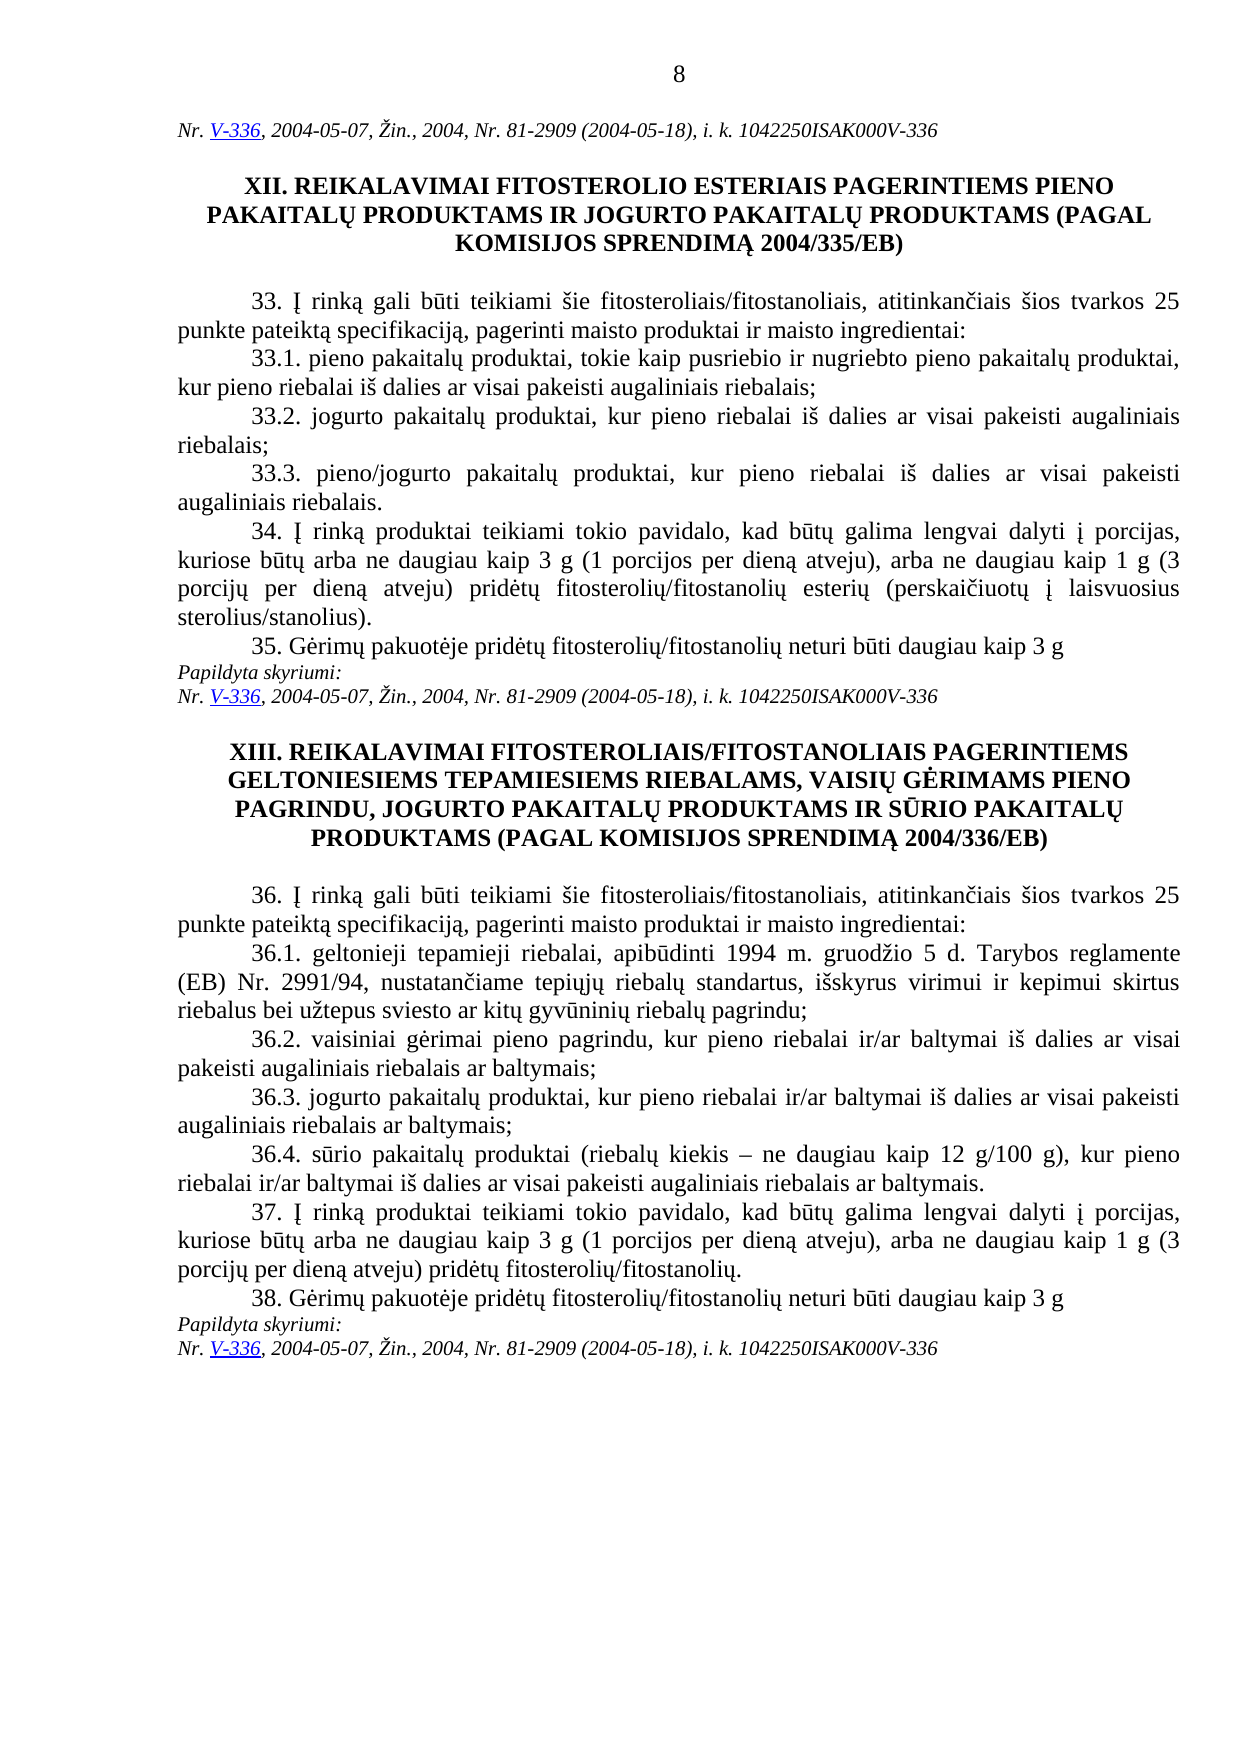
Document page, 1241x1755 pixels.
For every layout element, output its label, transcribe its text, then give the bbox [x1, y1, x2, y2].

text 36.2. vaisiniai gėrimai pieno pagrindu, kur pieno riebalai ir/ar baltymai iš dalies ar visai pakeisti augaliniais riebalais ar baltymais; [177, 1024, 1181, 1082]
text 38. Gėrimų pakuotėje pridėtų fitosterolių/fitostanolių neturi būti daugiau kaip 3 g [177, 1283, 1181, 1312]
text 36.3. jogurto pakaitalų produktai, kur pieno riebalai ir/ar baltymai iš dalies ar visai pakeisti augaliniais riebalais ar baltymais; [177, 1082, 1181, 1139]
text Nr. V-336, 2004-05-07, Žin., 2004, Nr. 81-2909 (2004-05-18), i. k. 1042250ISAK000V-336 [177, 118, 1181, 142]
text 36.1. geltonieji tepamieji riebalai, apibūdinti 1994 m. gruodžio 5 d. Tarybos reglamente (EB) Nr. 2991/94, nustatančiame tepiųjų riebalų standartus, išskyrus virimui ir kepimui skirtus riebalus bei užtepus sviesto ar kitų gyvūninių riebalų pagrindu; [177, 938, 1181, 1024]
text XIII. Reikalavimai fitosteroliais/fitostanoliais pagerintiems geltoniesiems TEPAMIESIEMS RIEBALAMS, vaisių gėrimams pieno pagrindu, jogurto PAKAITALŲ produktams ir sūrio PAKAITALŲ produktams (pagal Komisijos sprendimą 2004/336/EB) [177, 737, 1181, 852]
text 33.1. pieno pakaitalų produktai, tokie kaip pusriebio ir nugriebto pieno pakaitalų produktai, kur pieno riebalai iš dalies ar visai pakeisti augaliniais riebalais; [177, 343, 1181, 401]
text 35. Gėrimų pakuotėje pridėtų fitosterolių/fitostanolių neturi būti daugiau kaip 3 g [177, 631, 1181, 660]
text Nr. V-336, 2004-05-07, Žin., 2004, Nr. 81-2909 (2004-05-18), i. k. 1042250ISAK000V-336 [177, 1336, 1181, 1360]
text 34. Į rinką produktai teikiami tokio pavidalo, kad būtų galima lengvai dalyti į porcijas, kuriose būtų arba ne daugiau kaip 3 g (1 porcijos per dieną atveju), arba ne daugiau kaip 1 g (3 porcijų per dieną atveju) pridėtų fitosterolių/fitostanolių esterių (perskaičiuotų į laisvuosius sterolius/stanolius). [177, 516, 1181, 631]
text Nr. V-336, 2004-05-07, Žin., 2004, Nr. 81-2909 (2004-05-18), i. k. 1042250ISAK000V-336 [177, 684, 1181, 708]
text 36.4. sūrio pakaitalų produktai (riebalų kiekis – ne daugiau kaip 12 g/100 g), kur pieno riebalai ir/ar baltymai iš dalies ar visai pakeisti augaliniais riebalais ar baltymais. [177, 1139, 1181, 1197]
text XII. Reikalavimai fitosterolio esteriais pagerintiems pieno PAKAITALŲ produktams ir jogurto PAKAITALŲ produktams (pagal Komisijos sprendimą 2004/335/EB) [177, 171, 1181, 257]
text 36. Į rinką gali būti teikiami šie fitosteroliais/fitostanoliais, atitinkančiais šios tvarkos 25 punkte pateiktą specifikaciją, pagerinti maisto produktai ir maisto ingredientai: [177, 880, 1181, 938]
text 33.2. jogurto pakaitalų produktai, kur pieno riebalai iš dalies ar visai pakeisti augaliniais riebalais; [177, 401, 1181, 458]
text 33.3. pieno/jogurto pakaitalų produktai, kur pieno riebalai iš dalies ar visai pakeisti augaliniais riebalais. [177, 458, 1181, 516]
text 37. Į rinką produktai teikiami tokio pavidalo, kad būtų galima lengvai dalyti į porcijas, kuriose būtų arba ne daugiau kaip 3 g (1 porcijos per dieną atveju), arba ne daugiau kaip 1 g (3 porcijų per dieną atveju) pridėtų fitosterolių/fitostanolių. [177, 1197, 1181, 1283]
text Papildyta skyriumi: [177, 1312, 1181, 1336]
text Papildyta skyriumi: [177, 660, 1181, 684]
text 33. Į rinką gali būti teikiami šie fitosteroliais/fitostanoliais, atitinkančiais šios tvarkos 25 punkte pateiktą specifikaciją, pagerinti maisto produktai ir maisto ingredientai: [177, 286, 1181, 343]
